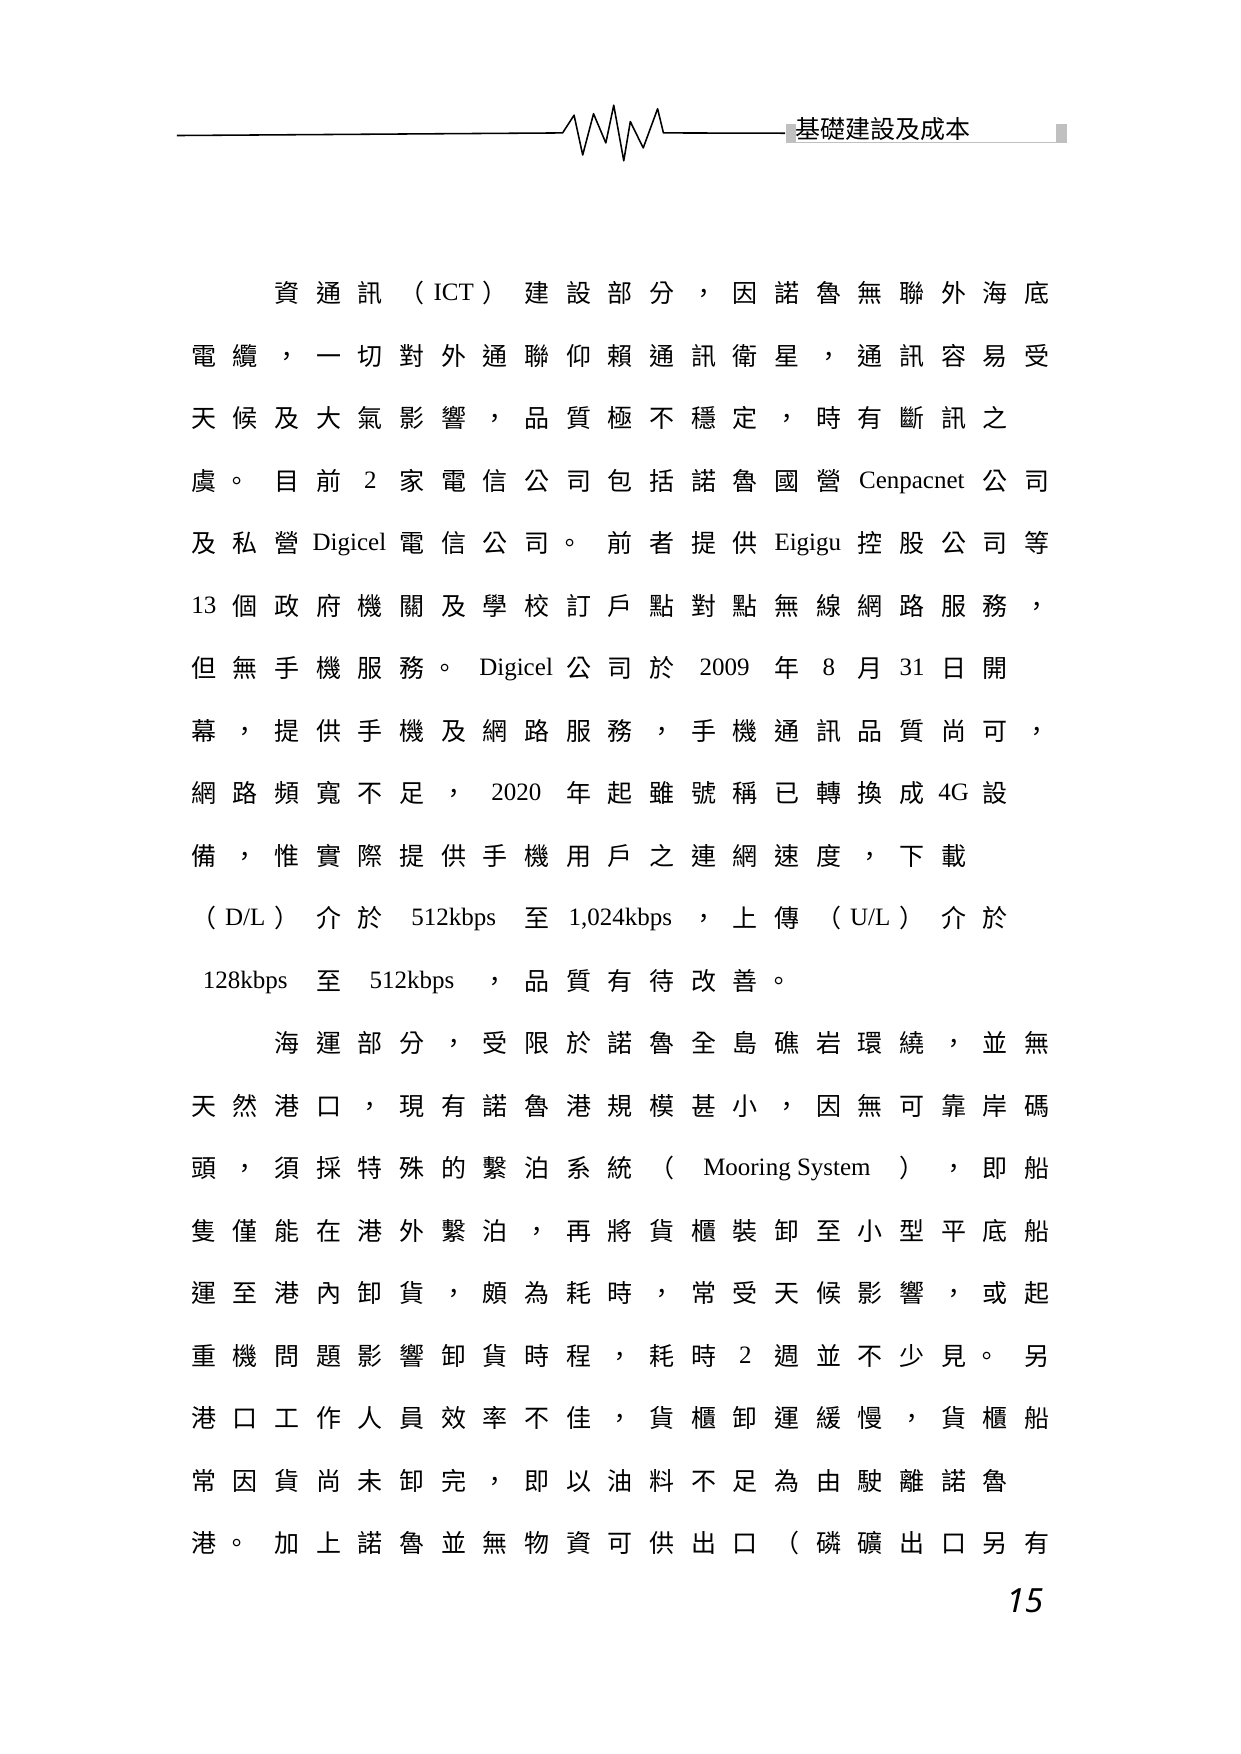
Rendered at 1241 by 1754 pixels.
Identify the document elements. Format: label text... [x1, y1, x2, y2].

text 海運部分，受限於諾魯全島礁岩環繞，並無天然港口，現有諾魯港規模甚小，因無可靠岸碼頭，須採特殊的繫泊系統（Mooring System），即船隻僅能在港外繫泊，再將貨櫃裝卸至小型平底船運至港內卸貨，頗為耗時，常受天候影響，或起重機問題影響卸貨時程，耗時2週並不少見。另港口工作人員效率不佳，貨櫃卸運緩慢，貨櫃船常因貨尚未卸完，即以油料不足為由駛離諾魯港。加上諾魯並無物資可供出口（磷礦出口另有 [183, 1000, 1058, 1563]
text 資通訊（ICT）建設部分，因諾魯無聯外海底電纜，一切對外通聯仰賴通訊衛星，通訊容易受天候及大氣影響，品質極不穩定，時有斷訊之虞。目前2家電信公司包括諾魯國營Cenpacnet公司及私營Digicel電信公司。前者提供Eigigu控股公司等13個政府機關及學校訂戶點對點無線網路服務，但無手機服務。Digicel公司於2009年8月31日開幕，提供手機及網路服務，手機通訊品質尚可，網路頻寬不足，2020年起雖號稱已轉換成4G設備，惟實際提供手機用戶之連網速度，下載（D/L）介於512kbps至1,024kbps，上傳（U/L）介於128kbps至512kbps，品質有待改善。 [183, 250, 1058, 1000]
